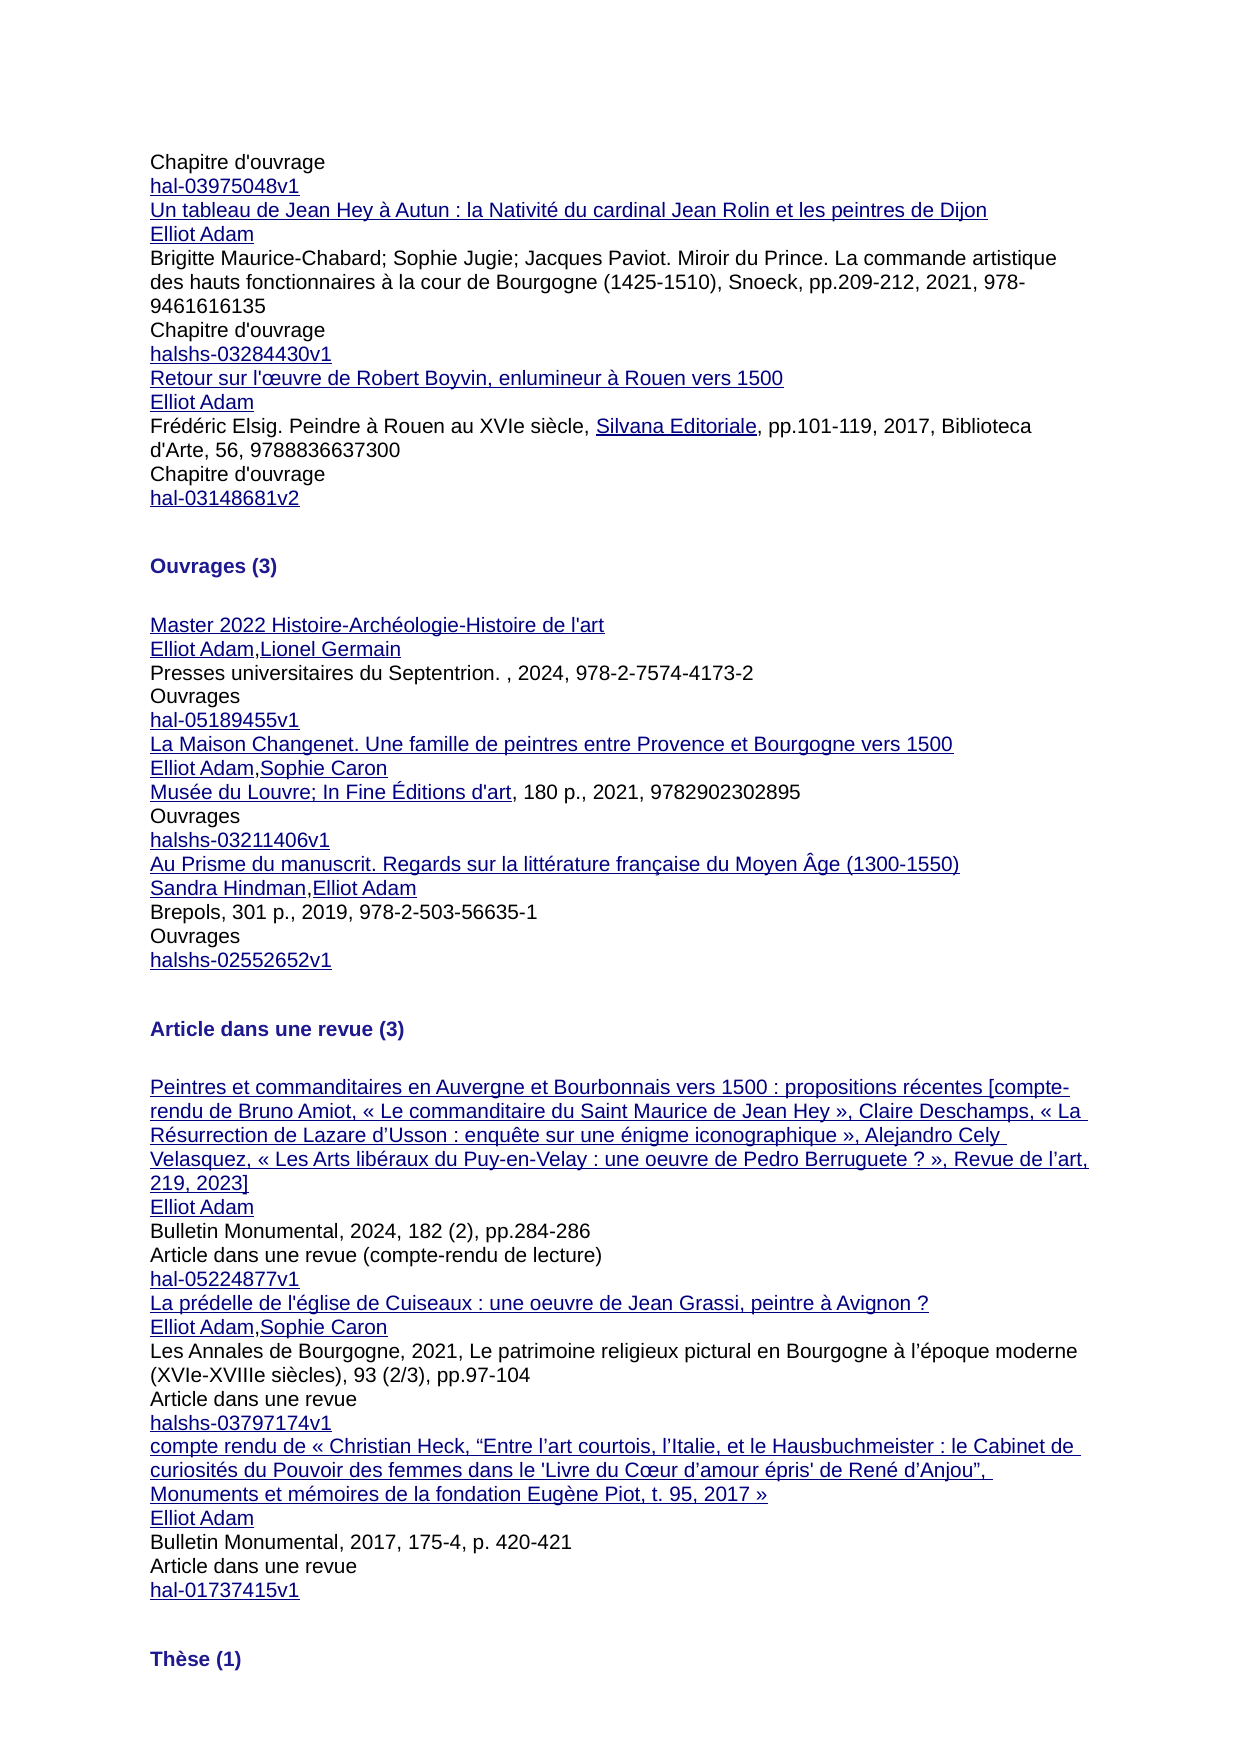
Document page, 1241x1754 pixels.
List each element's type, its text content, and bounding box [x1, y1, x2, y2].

subtitle Article dans une revue (3) [150, 1017, 1090, 1041]
table_header Peintres et commanditaires en Auvergne et Bourbonnais vers 1500 : propositions récentes [compte-rendu de Bruno Amiot, « Le commanditaire du Saint Maurice de Jean Hey », Claire Deschamps, « La Résurrection de Lazare d’Usson : enquête sur une énigme iconographique », Alejandro Cely Velasquez, « Les Arts libéraux du Puy-en-Velay : une oeuvre de Pedro Berruguete ? », Revue de l’art, 219, 2023] Elliot Adam Bulletin Monumental, 2024, 182 (2), pp.284-286 Article dans une revue (compte-rendu de lecture) hal-05224877v1 [150, 1075, 1090, 1291]
subtitle Thèse (1) [150, 1647, 1090, 1671]
table_cell La Maison Changenet. Une famille de peintres entre Provence et Bourgogne vers 1500 Elliot Adam,Sophie Caron Musée du Louvre; In Fine Éditions d'art, 180 p., 2021, 9782902302895 Ouvrages halshs-03211406v1 [150, 732, 1090, 852]
table_header Master 2022 Histoire-Archéologie-Histoire de l'art Elliot Adam,Lionel Germain Presses universitaires du Septentrion. , 2024, 978-2-7574-4173-2 Ouvrages hal-05189455v1 [150, 613, 1090, 732]
table_cell Retour sur l'œuvre de Robert Boyvin, enlumineur à Rouen vers 1500 Elliot Adam Frédéric Elsig. Peindre à Rouen au XVIe siècle, Silvana Editoriale, pp.101-119, 2017, Biblioteca d'Arte, 56, 9788836637300 Chapitre d'ouvrage hal-03148681v2 [150, 366, 1090, 509]
subtitle Ouvrages (3) [150, 554, 1090, 578]
table_cell La prédelle de l'église de Cuiseaux : une oeuvre de Jean Grassi, peintre à Avignon ? Elliot Adam,Sophie Caron Les Annales de Bourgogne, 2021, Le patrimoine religieux pictural en Bourgogne à l’époque moderne (XVIe-XVIIIe siècles), 93 (2/3), pp.97-104 Article dans une revue halshs-03797174v1 [150, 1291, 1090, 1434]
table_cell Un tableau de Jean Hey à Autun : la Nativité du cardinal Jean Rolin et les peintres de Dijon Elliot Adam Brigitte Maurice-Chabard; Sophie Jugie; Jacques Paviot. Miroir du Prince. La commande artistique des hauts fonctionnaires à la cour de Bourgogne (1425-1510), Snoeck, pp.209-212, 2021, 978-9461616135 Chapitre d'ouvrage halshs-03284430v1 [150, 198, 1090, 366]
table_cell Chapitre d'ouvrage hal-03975048v1 [150, 150, 1090, 198]
table_cell compte rendu de « Christian Heck, “Entre l’art courtois, l’Italie, et le Hausbuchmeister : le Cabinet de curiosités du Pouvoir des femmes dans le 'Livre du Cœur d’amour épris' de René d’Anjou”, Monuments et mémoires de la fondation Eugène Piot, t. 95, 2017 » Elliot Adam Bulletin Monumental, 2017, 175-4, p. 420-421 Article dans une revue hal-01737415v1 [150, 1434, 1090, 1602]
table_cell Au Prisme du manuscrit. Regards sur la littérature française du Moyen Âge (1300-1550) Sandra Hindman,Elliot Adam Brepols, 301 p., 2019, 978-2-503-56635-1 Ouvrages halshs-02552652v1 [150, 852, 1090, 972]
